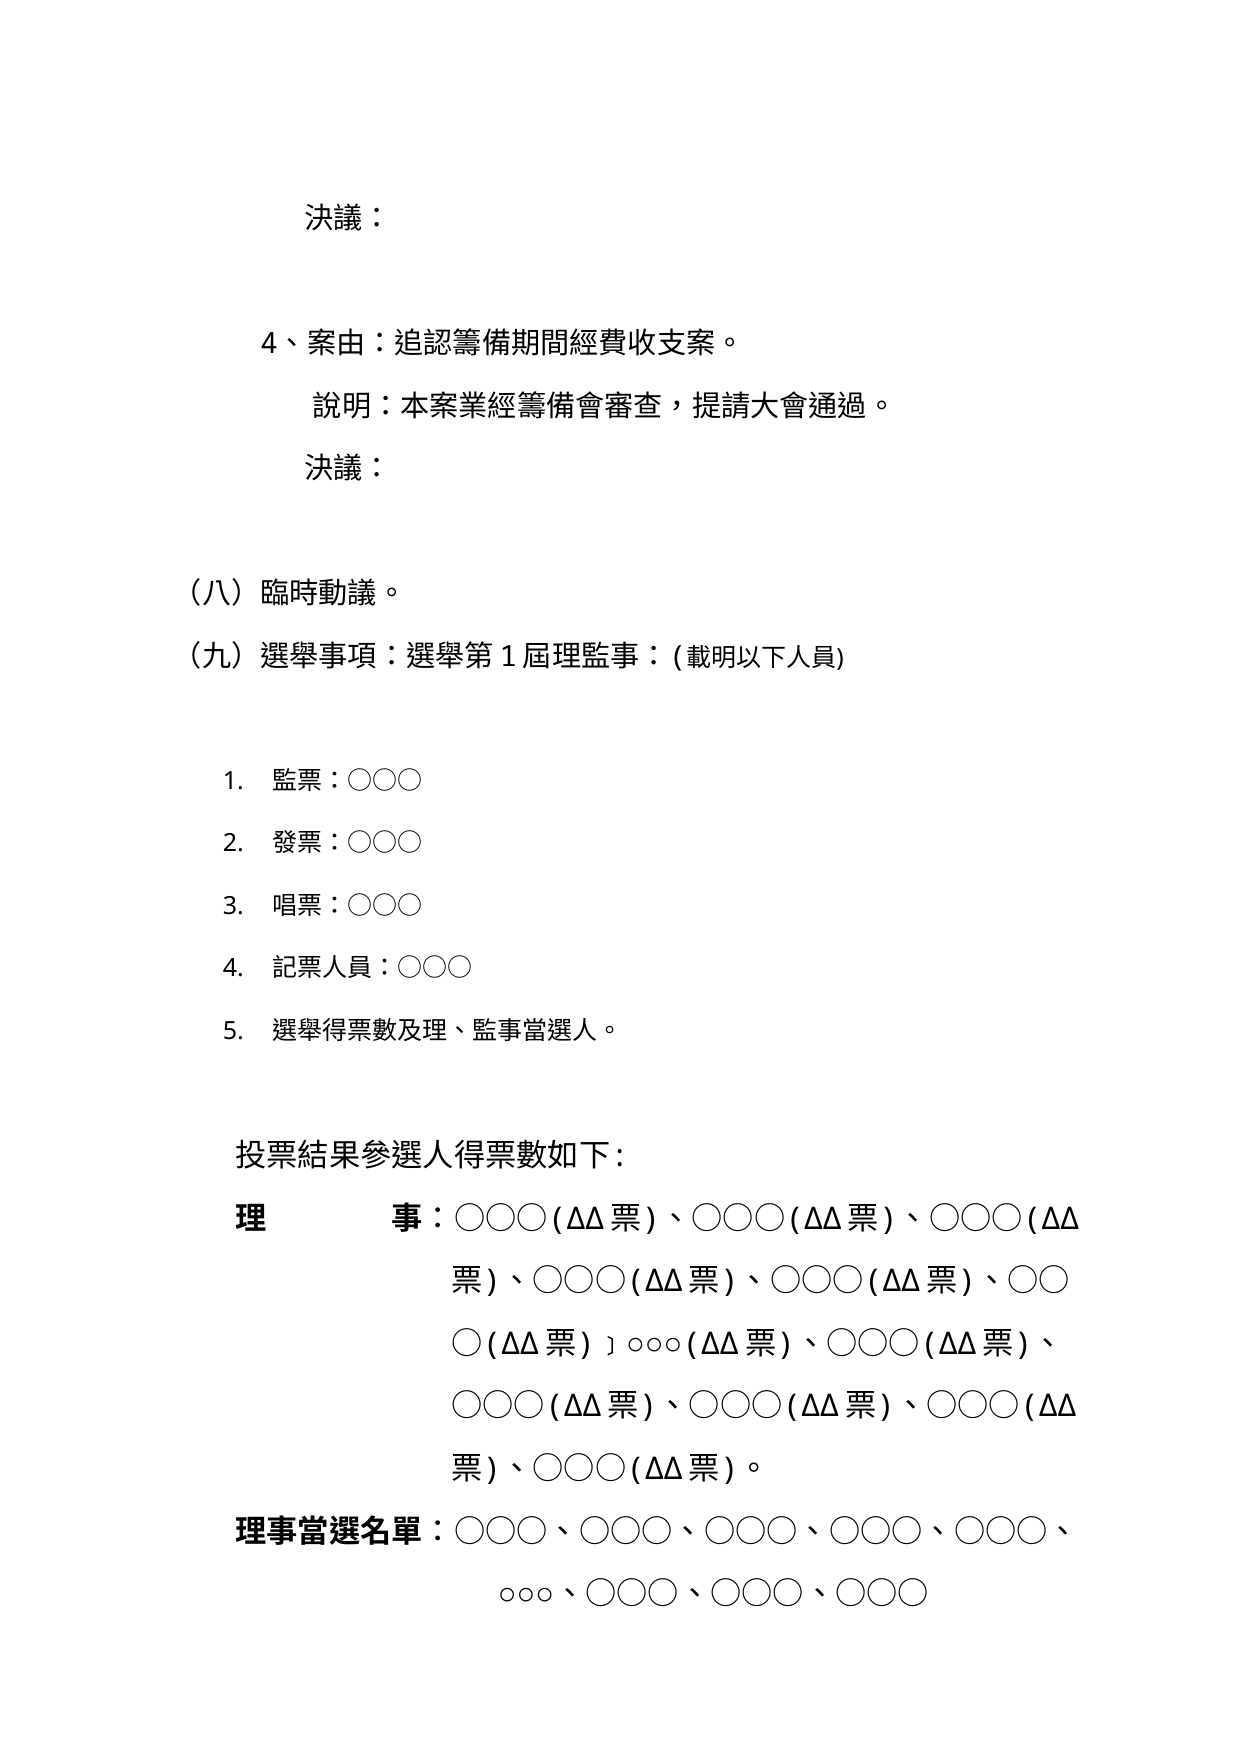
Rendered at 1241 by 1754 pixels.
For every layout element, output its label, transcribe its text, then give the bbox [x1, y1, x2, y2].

text 理 事：○○○(ΔΔ票)、○○○(ΔΔ票)、○○○(ΔΔ票)、○○○(ΔΔ票)、○○○(ΔΔ票)、○○○(ΔΔ票)﹞○○○(ΔΔ票)、○○○(ΔΔ票)、○○○(ΔΔ票)、○○○(ΔΔ票)、○○○(ΔΔ票)、○○○(ΔΔ票)。 [235, 1174, 1092, 1487]
text 理事當選名單：○○○、○○○、○○○、○○○、○○○、 [235, 1487, 1092, 1549]
list 唱票：○○○ [223, 862, 1092, 924]
text ○○○、○○○、○○○、○○○ [235, 1549, 1092, 1612]
text 說明：本案業經籌備會審查，提請大會通過。 [173, 362, 1092, 424]
text （九）選舉事項：選舉第1屆理監事：(載明以下人員) [173, 612, 1092, 674]
list 記票人員：○○○ [223, 924, 1092, 987]
list 監票：○○○ [223, 737, 1092, 799]
text 4、案由：追認籌備期間經費收支案。 [173, 299, 1092, 362]
list 選舉得票數及理、監事當選人。 [223, 987, 1092, 1049]
text 決議： [173, 424, 1092, 487]
list 發票：○○○ [223, 799, 1092, 862]
text 投票結果參選人得票數如下: [235, 1112, 1092, 1174]
text 決議： [173, 174, 1092, 237]
text （八）臨時動議。 [173, 549, 1092, 612]
